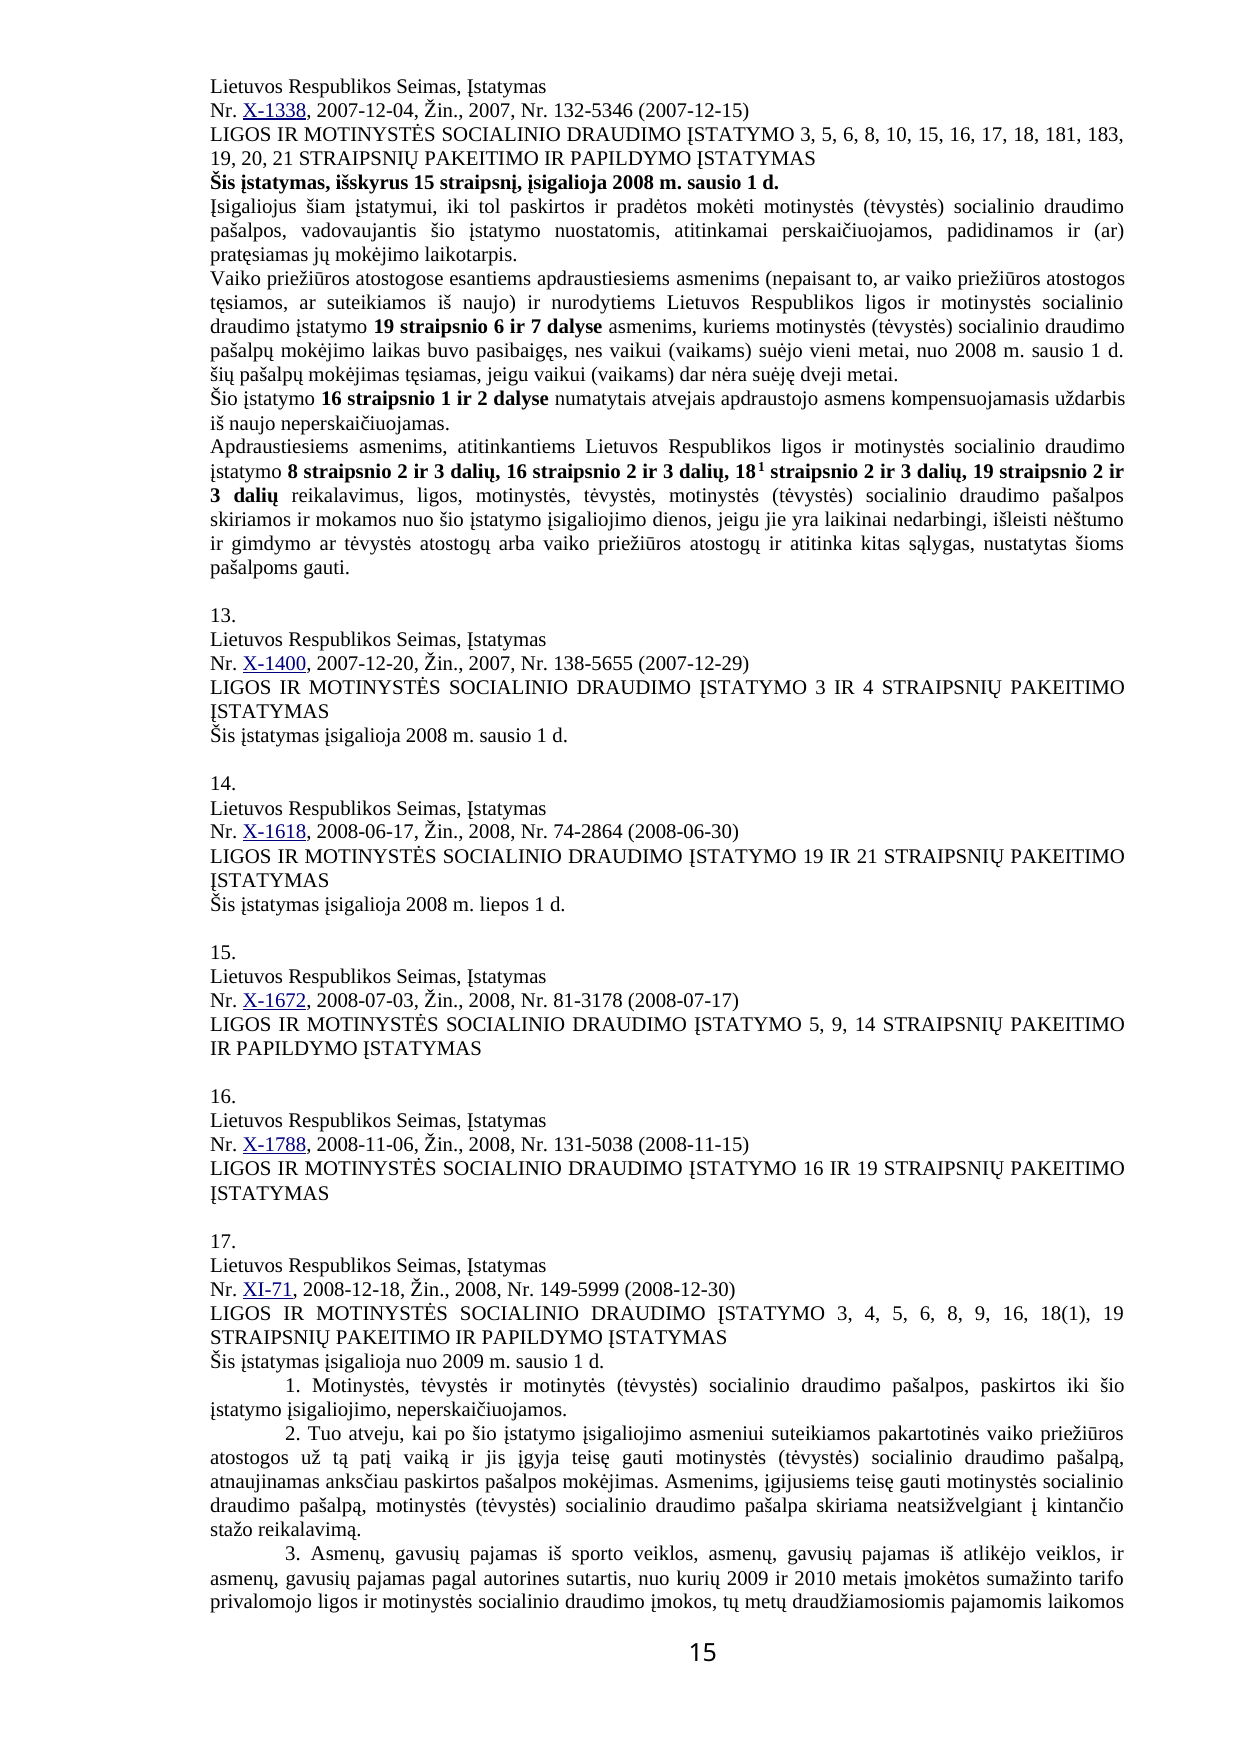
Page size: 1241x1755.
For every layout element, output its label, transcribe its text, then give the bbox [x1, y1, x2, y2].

text Lietuvos Respublikos Seimas, Įstatymas [210, 1253, 1126, 1277]
text LIGOS IR MOTINYSTĖS SOCIALINIO DRAUDIMO ĮSTATYMO 19 IR 21 STRAIPSNIŲ PAKEITIMO ĮSTATYMAS [210, 843, 1126, 892]
text Nr. X-1338, 2007-12-04, Žin., 2007, Nr. 132-5346 (2007-12-15) [210, 98, 1126, 122]
text Nr. X-1788, 2008-11-06, Žin., 2008, Nr. 131-5038 (2008-11-15) [210, 1132, 1126, 1156]
text LIGOS IR MOTINYSTĖS SOCIALINIO DRAUDIMO ĮSTATYMO 16 IR 19 STRAIPSNIŲ PAKEITIMO ĮSTATYMAS [210, 1156, 1126, 1204]
text Šis įstatymas, išskyrus 15 straipsnį, įsigalioja 2008 m. sausio 1 d. [210, 170, 1126, 194]
text Apdraustiesiems asmenims, atitinkantiems Lietuvos Respublikos ligos ir motinystės socialinio draudimo įstatymo 8 straipsnio 2 ir 3 dalių, 16 straipsnio 2 ir 3 dalių, 181 straipsnio 2 ir 3 dalių, 19 straipsnio 2 ir 3 dalių reikalavimus, ligos, motinystės, tėvystės, motinystės (tėvystės) socialinio draudimo pašalpos skiriamos ir mokamos nuo šio įstatymo įsigaliojimo dienos, jeigu jie yra laikinai nedarbingi, išleisti nėštumo ir gimdymo ar tėvystės atostogų arba vaiko priežiūros atostogų ir atitinka kitas sąlygas, nustatytas šioms pašalpoms gauti. [210, 434, 1126, 579]
text LIGOS IR MOTINYSTĖS SOCIALINIO DRAUDIMO ĮSTATYMO 3, 5, 6, 8, 10, 15, 16, 17, 18, 181, 183, 19, 20, 21 STRAIPSNIŲ PAKEITIMO IR PAPILDYMO ĮSTATYMAS [210, 122, 1126, 170]
text 2. Tuo atveju, kai po šio įstatymo įsigaliojimo asmeniui suteikiamos pakartotinės vaiko priežiūros atostogos už tą patį vaiką ir jis įgyja teisę gauti motinystės (tėvystės) socialinio draudimo pašalpą, atnaujinamas anksčiau paskirtos pašalpos mokėjimas. Asmenims, įgijusiems teisę gauti motinystės socialinio draudimo pašalpą, motinystės (tėvystės) socialinio draudimo pašalpa skiriama neatsižvelgiant į kintančio stažo reikalavimą. [210, 1421, 1126, 1541]
text Įsigaliojus šiam įstatymui, iki tol paskirtos ir pradėtos mokėti motinystės (tėvystės) socialinio draudimo pašalpos, vadovaujantis šio įstatymo nuostatomis, atitinkamai perskaičiuojamos, padidinamos ir (ar) pratęsiamas jų mokėjimo laikotarpis. [210, 194, 1126, 266]
text 1. Motinystės, tėvystės ir motinytės (tėvystės) socialinio draudimo pašalpos, paskirtos iki šio įstatymo įsigaliojimo, neperskaičiuojamos. [210, 1373, 1126, 1421]
text Šis įstatymas įsigalioja nuo 2009 m. sausio 1 d. [210, 1349, 1126, 1373]
text LIGOS IR MOTINYSTĖS SOCIALINIO DRAUDIMO ĮSTATYMO 3 IR 4 STRAIPSNIŲ PAKEITIMO ĮSTATYMAS [210, 675, 1126, 723]
text Nr. XI-71, 2008-12-18, Žin., 2008, Nr. 149-5999 (2008-12-30) [210, 1277, 1126, 1301]
text Šis įstatymas įsigalioja 2008 m. liepos 1 d. [210, 892, 1126, 916]
text Vaiko priežiūros atostogose esantiems apdraustiesiems asmenims (nepaisant to, ar vaiko priežiūros atostogos tęsiamos, ar suteikiamos iš naujo) ir nurodytiems Lietuvos Respublikos ligos ir motinystės socialinio draudimo įstatymo 19 straipsnio 6 ir 7 dalyse asmenims, kuriems motinystės (tėvystės) socialinio draudimo pašalpų mokėjimo laikas buvo pasibaigęs, nes vaikui (vaikams) suėjo vieni metai, nuo 2008 m. sausio 1 d. šių pašalpų mokėjimas tęsiamas, jeigu vaikui (vaikams) dar nėra suėję dveji metai. [210, 266, 1126, 386]
text LIGOS IR MOTINYSTĖS SOCIALINIO DRAUDIMO ĮSTATYMO 5, 9, 14 STRAIPSNIŲ PAKEITIMO IR PAPILDYMO ĮSTATYMAS [210, 1012, 1126, 1060]
text 3. Asmenų, gavusių pajamas iš sporto veiklos, asmenų, gavusių pajamas iš atlikėjo veiklos, ir asmenų, gavusių pajamas pagal autorines sutartis, nuo kurių 2009 ir 2010 metais įmokėtos sumažinto tarifo privalomojo ligos ir motinystės socialinio draudimo įmokos, tų metų draudžiamosiomis pajamomis laikomos [210, 1541, 1126, 1613]
text Lietuvos Respublikos Seimas, Įstatymas [210, 627, 1126, 651]
text 17. [210, 1228, 1126, 1253]
text Nr. X-1672, 2008-07-03, Žin., 2008, Nr. 81-3178 (2008-07-17) [210, 988, 1126, 1012]
text Šio įstatymo 16 straipsnio 1 ir 2 dalyse numatytais atvejais apdraustojo asmens kompensuojamasis uždarbis iš naujo neperskaičiuojamas. [210, 386, 1126, 434]
text LIGOS IR MOTINYSTĖS SOCIALINIO DRAUDIMO ĮSTATYMO 3, 4, 5, 6, 8, 9, 16, 18(1), 19 STRAIPSNIŲ PAKEITIMO IR PAPILDYMO ĮSTATYMAS [210, 1301, 1126, 1349]
text Lietuvos Respublikos Seimas, Įstatymas [210, 795, 1126, 819]
text Lietuvos Respublikos Seimas, Įstatymas [210, 73, 1126, 98]
text 14. [210, 771, 1126, 795]
text 16. [210, 1084, 1126, 1108]
text Lietuvos Respublikos Seimas, Įstatymas [210, 1108, 1126, 1132]
text 15. [210, 940, 1126, 964]
text Šis įstatymas įsigalioja 2008 m. sausio 1 d. [210, 723, 1126, 747]
text Nr. X-1400, 2007-12-20, Žin., 2007, Nr. 138-5655 (2007-12-29) [210, 651, 1126, 675]
text Nr. X-1618, 2008-06-17, Žin., 2008, Nr. 74-2864 (2008-06-30) [210, 819, 1126, 843]
text Lietuvos Respublikos Seimas, Įstatymas [210, 964, 1126, 988]
text 13. [210, 603, 1126, 627]
